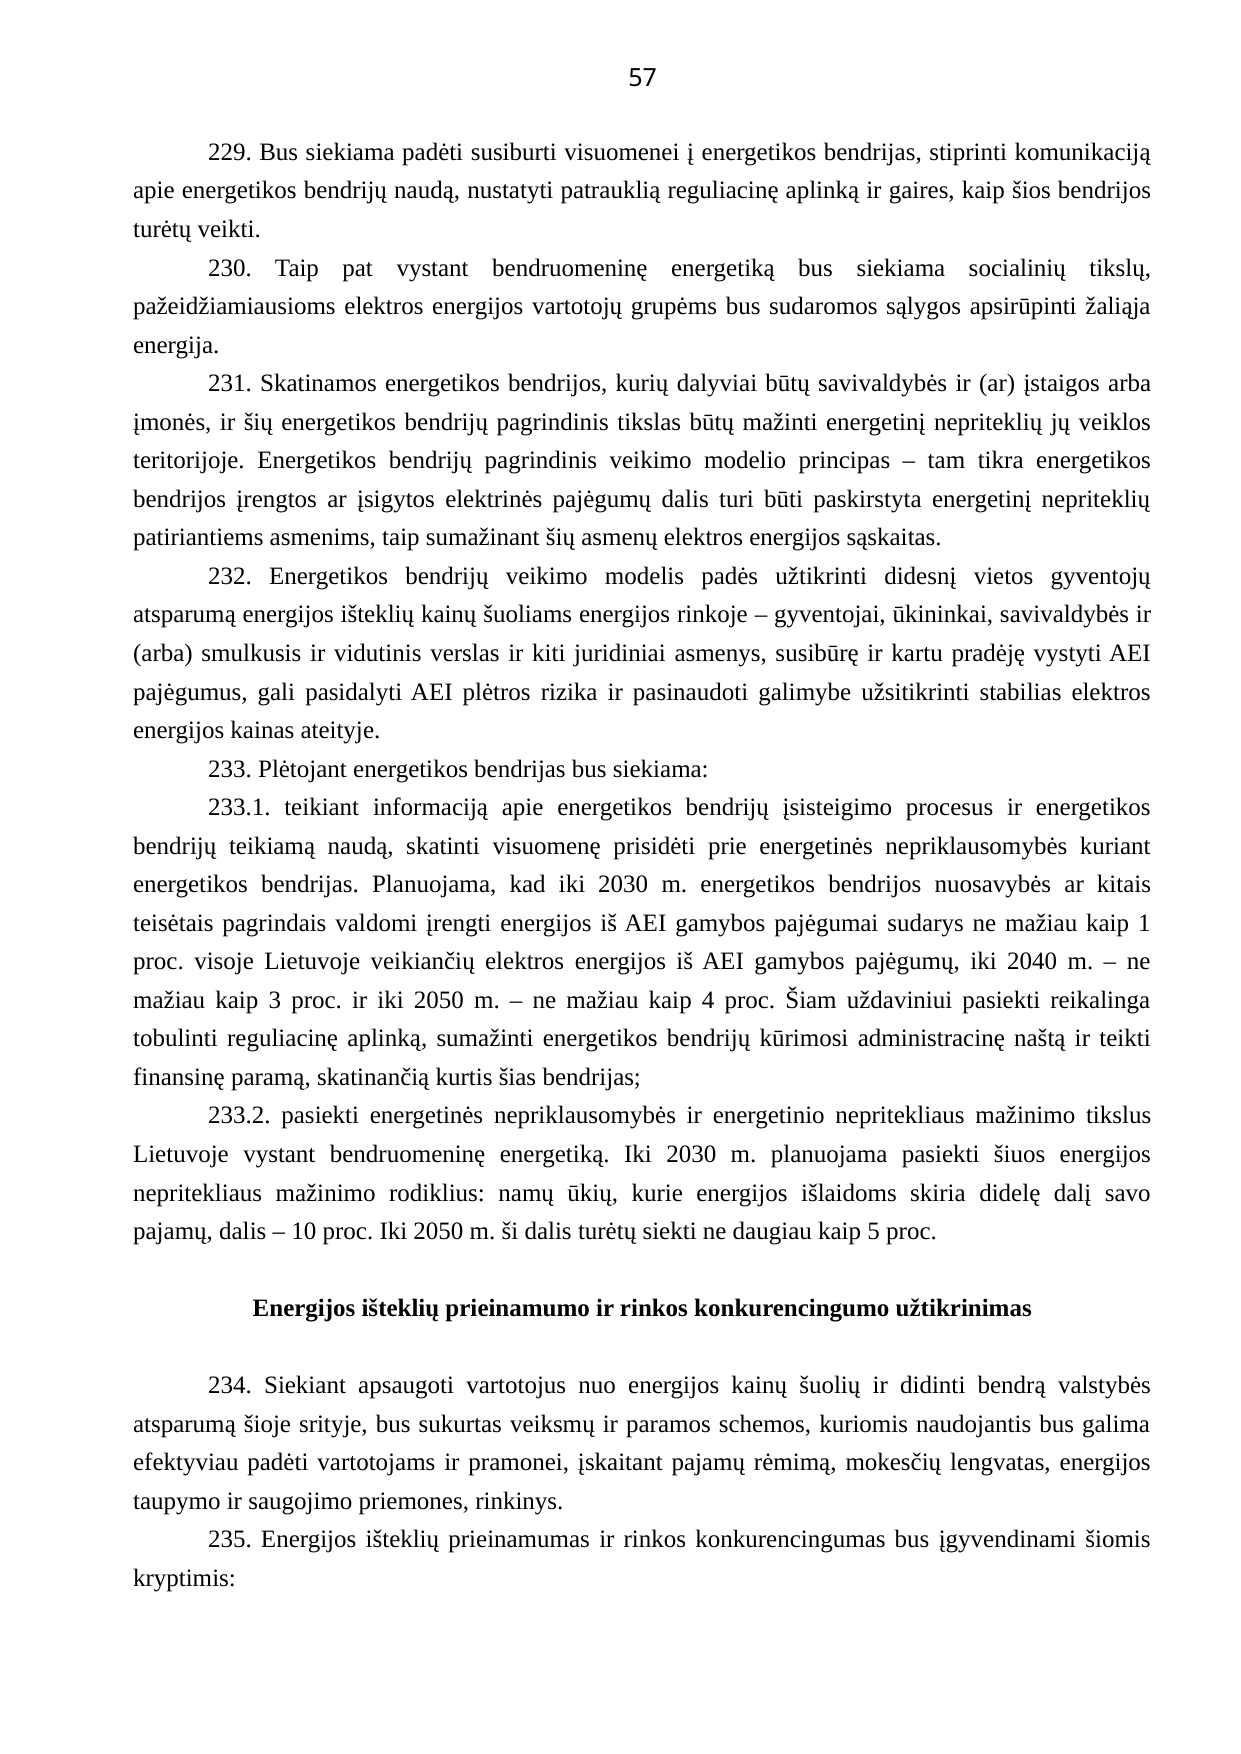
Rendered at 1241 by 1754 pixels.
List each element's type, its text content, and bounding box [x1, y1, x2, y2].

text 230. Taip pat vystant bendruomeninę energetiką bus siekiama socialinių tikslų, pažeidžiamiausioms elektros energijos vartotojų grupėms bus sudaromos sąlygos apsirūpinti žaliąja energija. [133, 243, 1152, 358]
text 231. Skatinamos energetikos bendrijos, kurių dalyviai būtų savivaldybės ir (ar) įstaigos arba įmonės, ir šių energetikos bendrijų pagrindinis tikslas būtų mažinti energetinį nepriteklių jų veiklos teritorijoje. Energetikos bendrijų pagrindinis veikimo modelio principas – tam tikra energetikos bendrijos įrengtos ar įsigytos elektrinės pajėgumų dalis turi būti paskirstyta energetinį nepriteklių patiriantiems asmenims, taip sumažinant šių asmenų elektros energijos sąskaitas. [133, 358, 1152, 551]
text 233.1. teikiant informaciją apie energetikos bendrijų įsisteigimo procesus ir energetikos bendrijų teikiamą naudą, skatinti visuomenę prisidėti prie energetinės nepriklausomybės kuriant energetikos bendrijas. Planuojama, kad iki 2030 m. energetikos bendrijos nuosavybės ar kitais teisėtais pagrindais valdomi įrengti energijos iš AEI gamybos pajėgumai sudarys ne mažiau kaip 1 proc. visoje Lietuvoje veikiančių elektros energijos iš AEI gamybos pajėgumų, iki 2040 m. – ne mažiau kaip 3 proc. ir iki 2050 m. – ne mažiau kaip 4 proc. Šiam uždaviniui pasiekti reikalinga tobulinti reguliacinę aplinką, sumažinti energetikos bendrijų kūrimosi administracinę naštą ir teikti finansinę paramą, skatinančią kurtis šias bendrijas; [133, 782, 1152, 1091]
text 229. Bus siekiama padėti susiburti visuomenei į energetikos bendrijas, stiprinti komunikaciją apie energetikos bendrijų naudą, nustatyti patrauklią reguliacinę aplinką ir gaires, kaip šios bendrijos turėtų veikti. [133, 127, 1152, 243]
text 235. Energijos išteklių prieinamumas ir rinkos konkurencingumas bus įgyvendinami šiomis kryptimis: [133, 1515, 1152, 1592]
text 232. Energetikos bendrijų veikimo modelis padės užtikrinti didesnį vietos gyventojų atsparumą energijos išteklių kainų šuoliams energijos rinkoje – gyventojai, ūkininkai, savivaldybės ir (arba) smulkusis ir vidutinis verslas ir kiti juridiniai asmenys, susibūrę ir kartu pradėję vystyti AEI pajėgumus, gali pasidalyti AEI plėtros rizika ir pasinaudoti galimybe užsitikrinti stabilias elektros energijos kainas ateityje. [133, 551, 1152, 744]
text 234. Siekiant apsaugoti vartotojus nuo energijos kainų šuolių ir didinti bendrą valstybės atsparumą šioje srityje, bus sukurtas veiksmų ir paramos schemos, kuriomis naudojantis bus galima efektyviau padėti vartotojams ir pramonei, įskaitant pajamų rėmimą, mokesčių lengvatas, energijos taupymo ir saugojimo priemones, rinkinys. [133, 1361, 1152, 1515]
text Energijos išteklių prieinamumo ir rinkos konkurencingumo užtikrinimas [133, 1283, 1152, 1322]
text 233. Plėtojant energetikos bendrijas bus siekiama: [133, 744, 1152, 782]
text 233.2. pasiekti energetinės nepriklausomybės ir energetinio nepritekliaus mažinimo tikslus Lietuvoje vystant bendruomeninę energetiką. Iki 2030 m. planuojama pasiekti šiuos energijos nepritekliaus mažinimo rodiklius: namų ūkių, kurie energijos išlaidoms skiria didelę dalį savo pajamų, dalis – 10 proc. Iki 2050 m. ši dalis turėtų siekti ne daugiau kaip 5 proc. [133, 1091, 1152, 1245]
